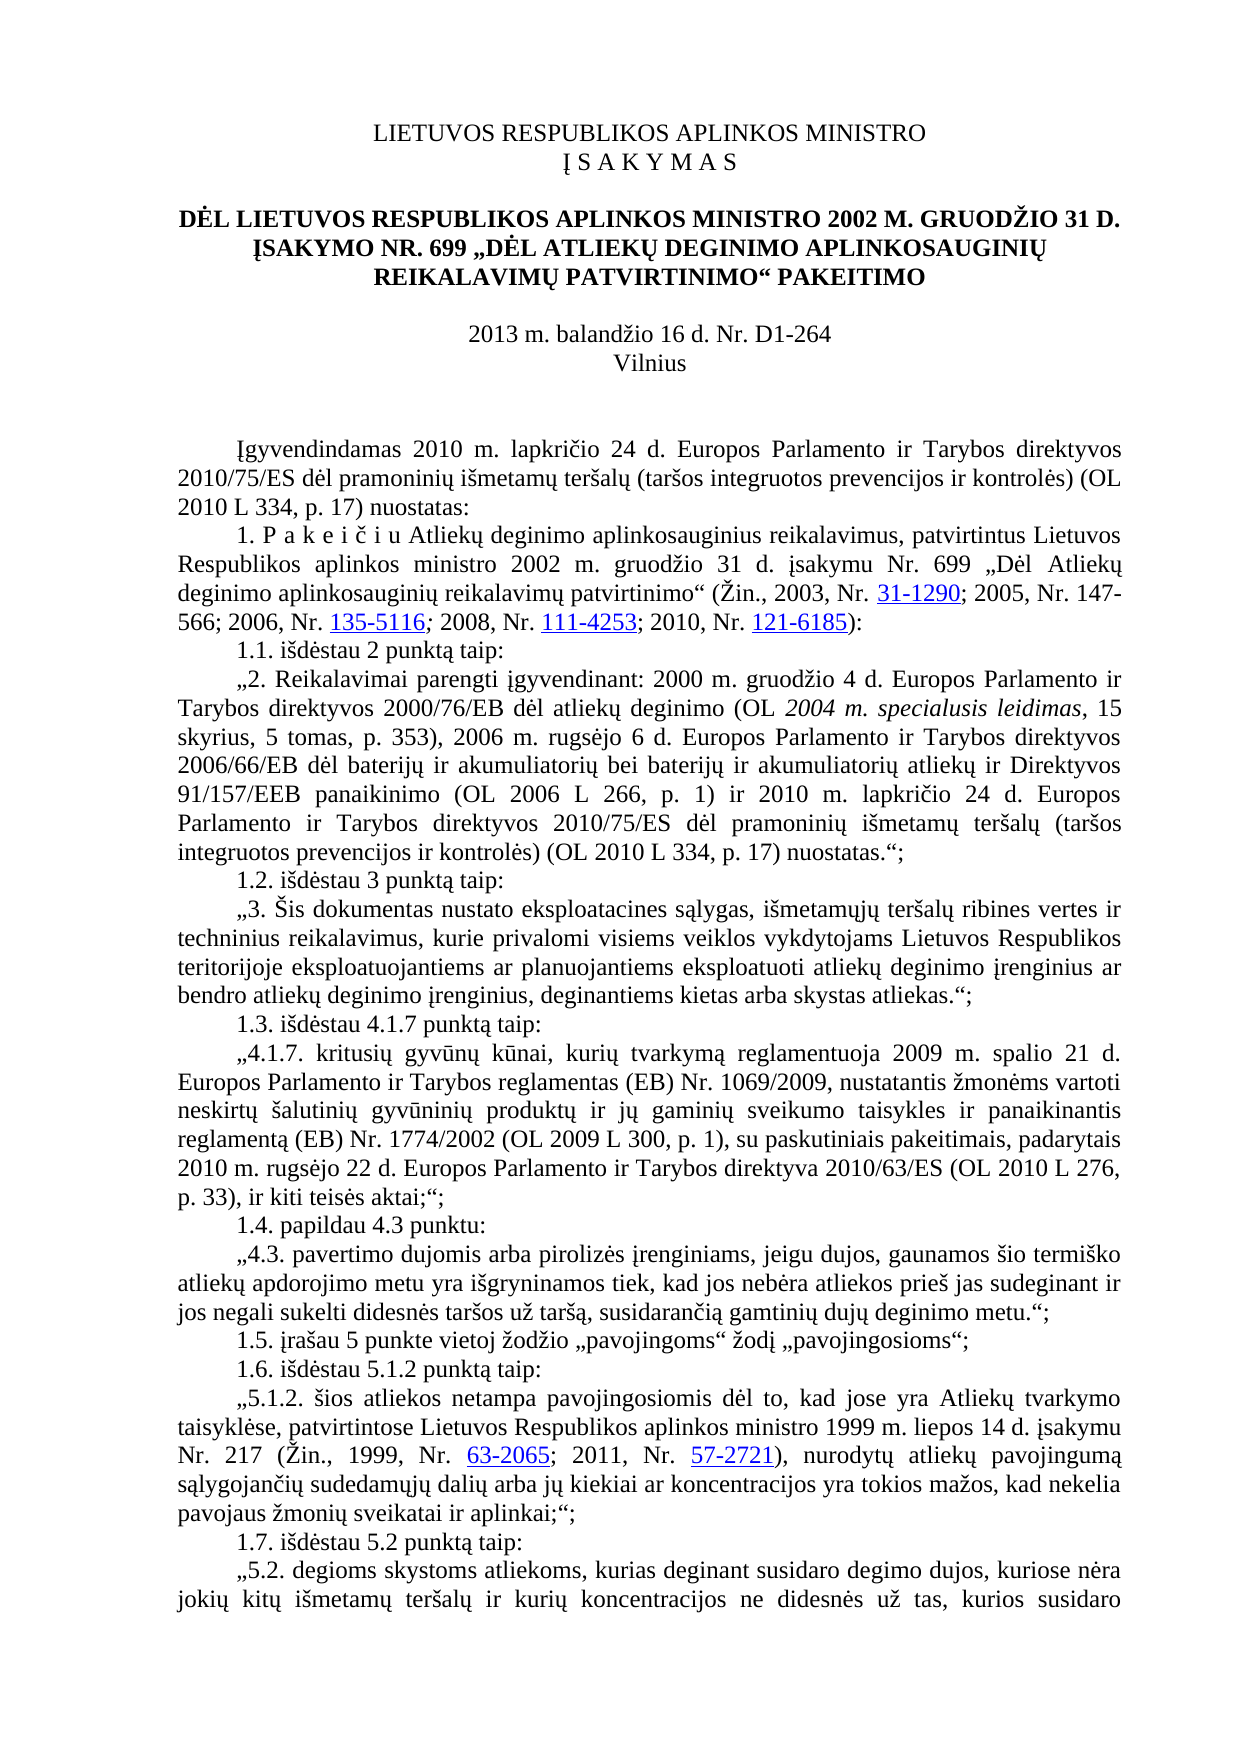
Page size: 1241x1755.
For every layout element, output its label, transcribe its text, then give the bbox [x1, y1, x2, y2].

text „3. Šis dokumentas nustato eksploatacines sąlygas, išmetamųjų teršalų ribines vertes ir techninius reikalavimus, kurie privalomi visiems veiklos vykdytojams Lietuvos Respublikos teritorijoje eksploatuojantiems ar planuojantiems eksploatuoti atliekų deginimo įrenginius ar bendro atliekų deginimo įrenginius, deginantiems kietas arba skystas atliekas.“; [177, 894, 1122, 1009]
text Vilnius [177, 348, 1122, 377]
text „4.3. pavertimo dujomis arba pirolizės įrenginiams, jeigu dujos, gaunamos šio termiško atliekų apdorojimo metu yra išgryninamos tiek, kad jos nebėra atliekos prieš jas sudeginant ir jos negali sukelti didesnės taršos už taršą, susidarančią gamtinių dujų deginimo metu.“; [177, 1239, 1122, 1326]
text LIETUVOS RESPUBLIKOS APLINKOS MINISTRO [177, 118, 1122, 147]
text „2. Reikalavimai parengti įgyvendinant: 2000 m. gruodžio 4 d. Europos Parlamento ir Tarybos direktyvos 2000/76/EB dėl atliekų deginimo (OL 2004 m. specialusis leidimas, 15 skyrius, 5 tomas, p. 353), 2006 m. rugsėjo 6 d. Europos Parlamento ir Tarybos direktyvos 2006/66/EB dėl baterijų ir akumuliatorių bei baterijų ir akumuliatorių atliekų ir Direktyvos 91/157/EEB panaikinimo (OL 2006 L 266, p. 1) ir 2010 m. lapkričio 24 d. Europos Parlamento ir Tarybos direktyvos 2010/75/ES dėl pramoninių išmetamų teršalų (taršos integruotos prevencijos ir kontrolės) (OL 2010 L 334, p. 17) nuostatas.“; [177, 664, 1122, 866]
text „5.2. degioms skystoms atliekoms, kurias deginant susidaro degimo dujos, kuriose nėra jokių kitų išmetamų teršalų ir kurių koncentracijos ne didesnės už tas, kurios susidaro [177, 1556, 1122, 1613]
text 1.7. išdėstau 5.2 punktą taip: [177, 1527, 1122, 1556]
text 1.4. papildau 4.3 punktu: [177, 1211, 1122, 1239]
text 1.1. išdėstau 2 punktą taip: [177, 636, 1122, 664]
text 1. P a k e i č i u Atliekų deginimo aplinkosauginius reikalavimus, patvirtintus Lietuvos Respublikos aplinkos ministro 2002 m. gruodžio 31 d. įsakymu Nr. 699 „Dėl atliekų deginimo aplinkosauginių reikalavimų patvirtinimo“ (Žin., 2003, Nr. 31-1290; 2005, Nr. 147-566; 2006, Nr. 135-5116; 2008, Nr. 111-4253; 2010, Nr. 121-6185): [177, 521, 1122, 636]
text 1.3. išdėstau 4.1.7 punktą taip: [177, 1009, 1122, 1038]
text DĖL LIETUVOS RESPUBLIKOS APLINKOS MINISTRO 2002 M. GRUODŽIO 31 D. ĮSAKYMO Nr. 699 „DĖL ATLIEKŲ DEGINIMO APLINKOSAUGINIŲ REIKALAVIMŲ PATVIRTINIMO“ PAKEITIMO [177, 204, 1122, 291]
text 1.6. išdėstau 5.1.2 punktą taip: [177, 1354, 1122, 1383]
text 2013 m. balandžio 16 d. Nr. D1-264 [177, 319, 1122, 348]
text „4.1.7. kritusių gyvūnų kūnai, kurių tvarkymą reglamentuoja 2009 m. spalio 21 d. Europos Parlamento ir Tarybos reglamentas (EB) Nr. 1069/2009, nustatantis žmonėms vartoti neskirtų šalutinių gyvūninių produktų ir jų gaminių sveikumo taisykles ir panaikinantis reglamentą (EB) Nr. 1774/2002 (OL 2009 L 300, p. 1), su paskutiniais pakeitimais, padarytais 2010 m. rugsėjo 22 d. Europos Parlamento ir Tarybos direktyva 2010/63/ES (OL 2010 L 276, p. 33), ir kiti teisės aktai;“; [177, 1038, 1122, 1211]
text Į S A K Y M A S [177, 147, 1122, 176]
text „5.1.2. šios atliekos netampa pavojingosiomis dėl to, kad jose yra Atliekų tvarkymo taisyklėse, patvirtintose Lietuvos Respublikos aplinkos ministro 1999 m. liepos 14 d. įsakymu Nr. 217 (Žin., 1999, Nr. 63-2065; 2011, Nr. 57-2721), nurodytų atliekų pavojingumą sąlygojančių sudedamųjų dalių arba jų kiekiai ar koncentracijos yra tokios mažos, kad nekelia pavojaus žmonių sveikatai ir aplinkai;“; [177, 1383, 1122, 1527]
text 1.2. išdėstau 3 punktą taip: [177, 866, 1122, 894]
text 1.5. įrašau 5 punkte vietoj žodžio „pavojingoms“ žodį „pavojingosioms“; [177, 1326, 1122, 1354]
text Įgyvendindamas 2010 m. lapkričio 24 d. Europos Parlamento ir Tarybos direktyvos 2010/75/ES dėl pramoninių išmetamų teršalų (taršos integruotos prevencijos ir kontrolės) (OL 2010 L 334, p. 17) nuostatas: [177, 434, 1122, 521]
